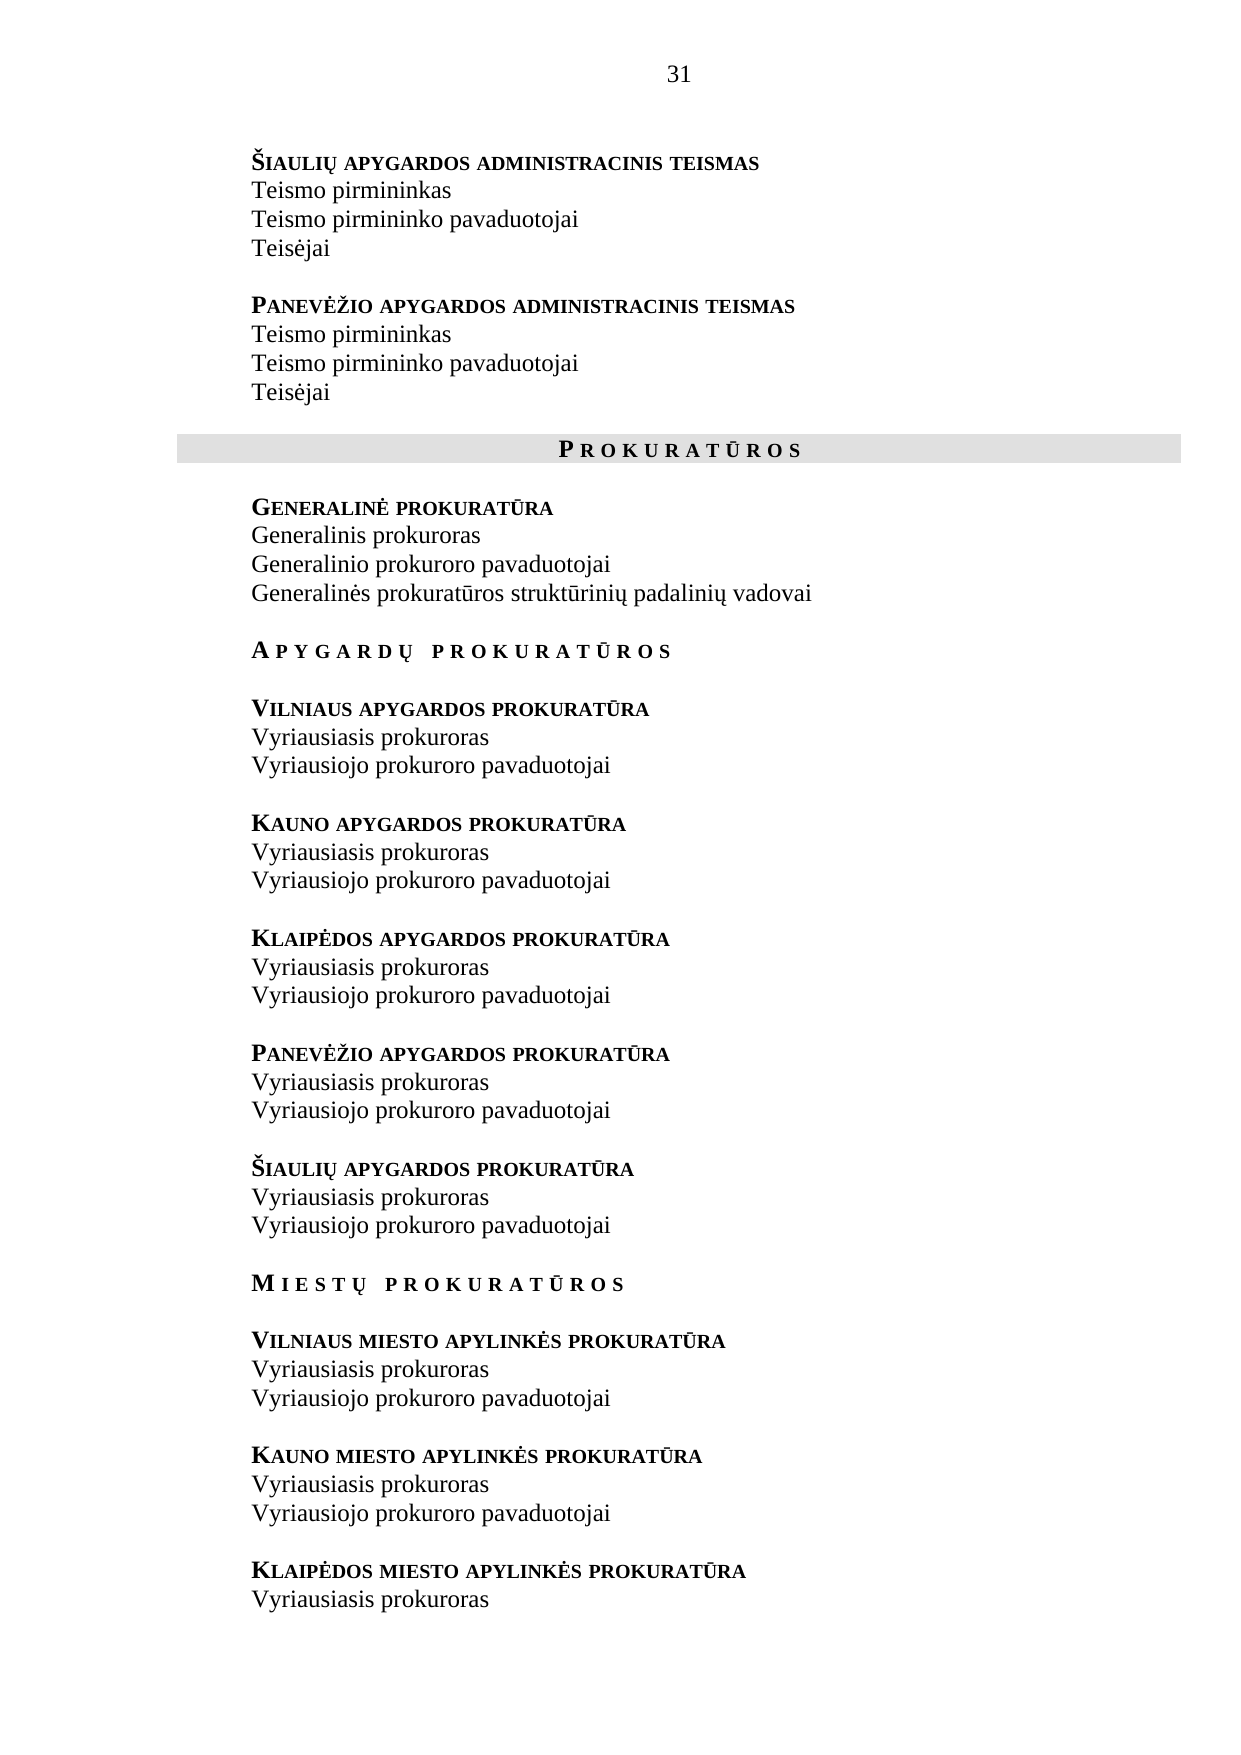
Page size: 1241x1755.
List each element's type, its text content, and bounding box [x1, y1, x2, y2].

table_header Prokuratūros [177, 434, 1181, 463]
text Teisėjai [177, 233, 1181, 262]
text Generalinis prokuroras [177, 521, 1181, 549]
text Teismo pirmininko pavaduotojai [177, 348, 1181, 377]
text Vyriausiojo prokuroro pavaduotojai [177, 1498, 1181, 1527]
text Vyriausiasis prokuroras [177, 1354, 1181, 1383]
text Panevėžio apygardos administracinis teismas [177, 291, 1181, 319]
text Kauno apygardos prokuratūra [177, 808, 1181, 837]
text Vyriausiasis prokuroras [177, 952, 1181, 981]
text Teismo pirmininkas [177, 176, 1181, 204]
text Vilniaus apygardos prokuratūra [177, 693, 1181, 722]
text Teismo pirmininkas [177, 319, 1181, 348]
text Klaipėdos apygardos prokuratūra [177, 923, 1181, 952]
text Kauno miesto apylinkės prokuratūra [177, 1441, 1181, 1469]
text Vyriausiojo prokuroro pavaduotojai [177, 1211, 1181, 1239]
text Vyriausiasis prokuroras [177, 1584, 1181, 1613]
text Šiaulių apygardos prokuratūra [177, 1153, 1181, 1182]
text Vyriausiasis prokuroras [177, 1067, 1181, 1096]
text Vyriausiojo prokuroro pavaduotojai [177, 1096, 1181, 1124]
text Teisėjai [177, 377, 1181, 406]
text Vyriausiojo prokuroro pavaduotojai [177, 866, 1181, 894]
text Apygardų prokuratūros [177, 636, 1181, 664]
text Vyriausiasis prokuroras [177, 722, 1181, 751]
text Vyriausiojo prokuroro pavaduotojai [177, 1383, 1181, 1412]
text Vyriausiasis prokuroras [177, 837, 1181, 866]
text Šiaulių apygardos administracinis teismas [177, 147, 1181, 176]
text Generalinio prokuroro pavaduotojai [177, 549, 1181, 578]
text Generalinė prokuratūra [177, 492, 1181, 521]
text Vyriausiojo prokuroro pavaduotojai [177, 981, 1181, 1009]
text Teismo pirmininko pavaduotojai [177, 204, 1181, 233]
text Vyriausiasis prokuroras [177, 1469, 1181, 1498]
text Vilniaus miesto apylinkės prokuratūra [177, 1326, 1181, 1354]
text Generalinės prokuratūros struktūrinių padalinių vadovai [177, 578, 1181, 607]
text Panevėžio apygardos prokuratūra [177, 1038, 1181, 1067]
text Klaipėdos miesto apylinkės prokuratūra [177, 1556, 1181, 1584]
text Vyriausiasis prokuroras [177, 1182, 1181, 1211]
text Miestų prokuratūros [177, 1268, 1181, 1297]
text Vyriausiojo prokuroro pavaduotojai [177, 751, 1181, 779]
